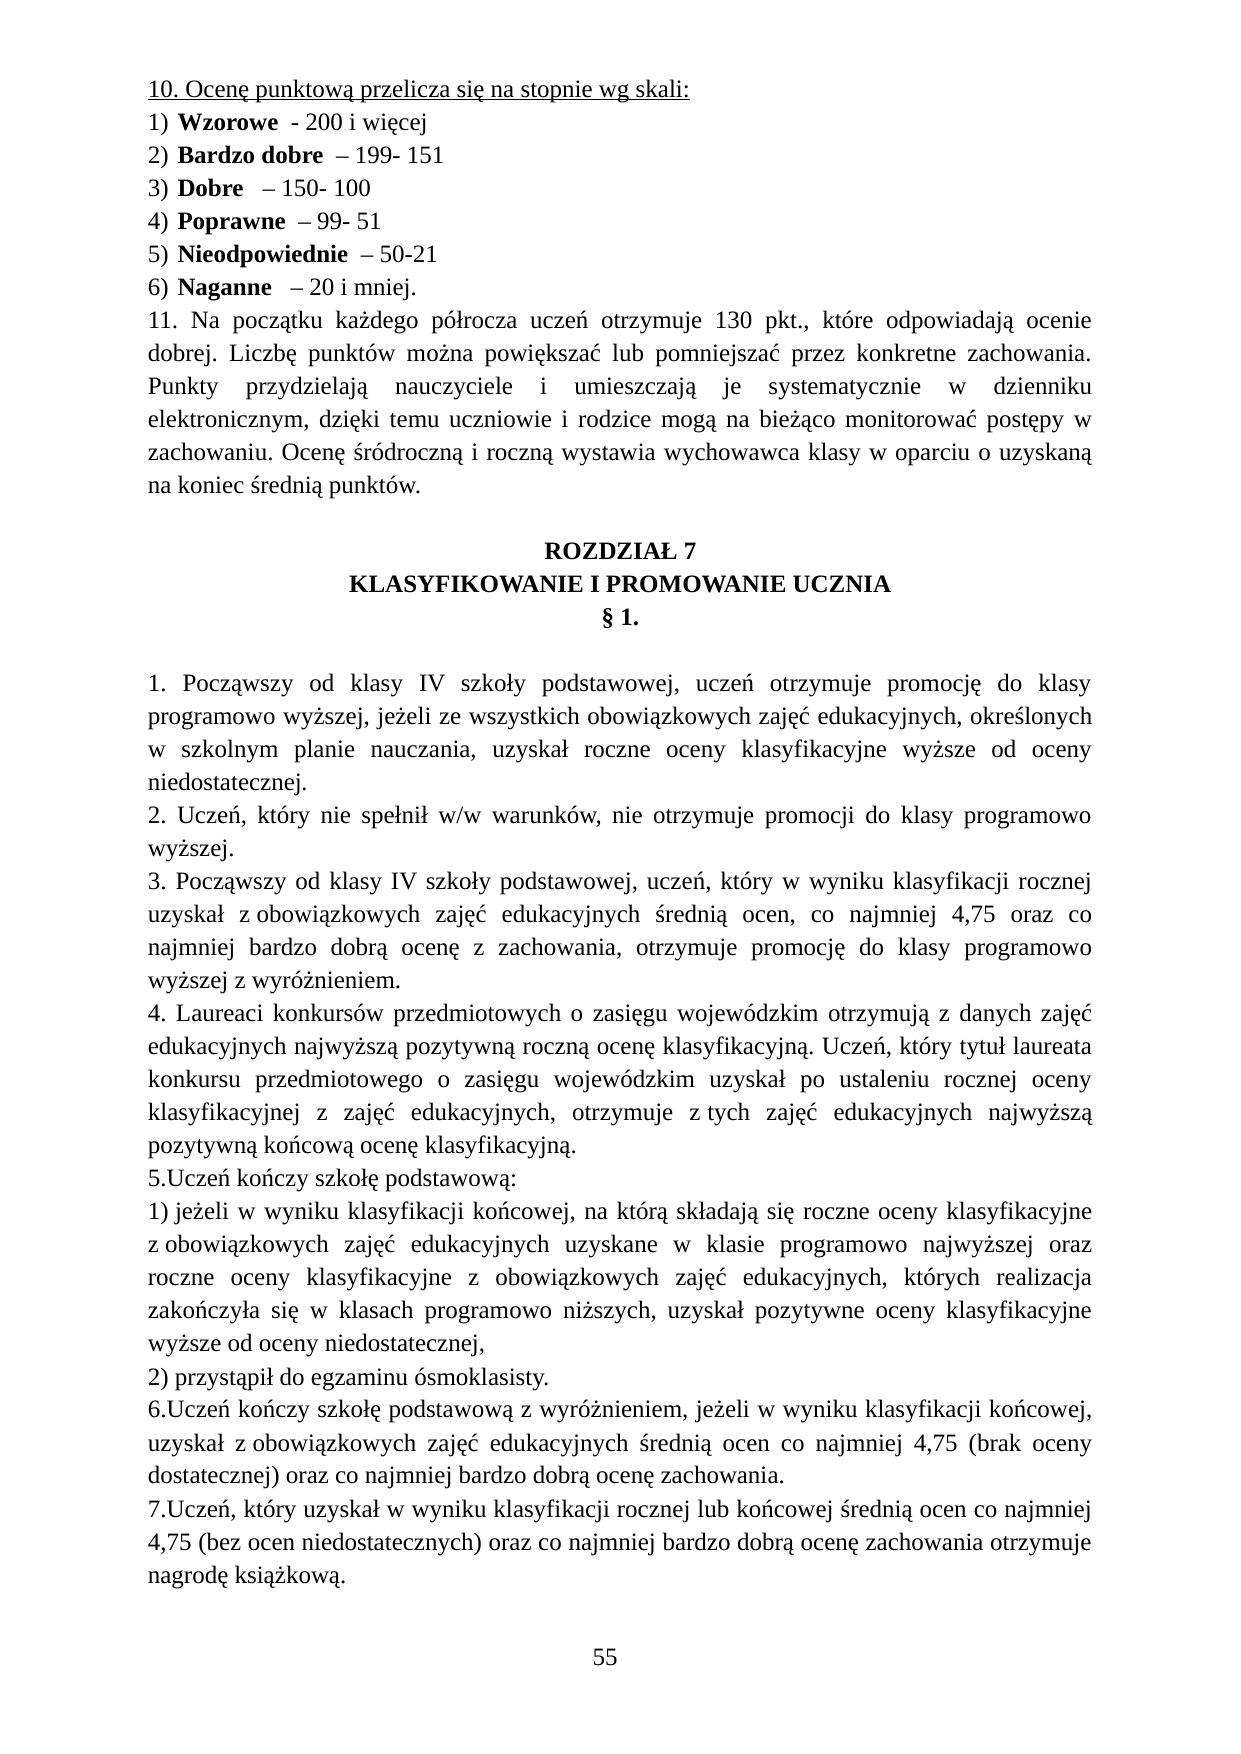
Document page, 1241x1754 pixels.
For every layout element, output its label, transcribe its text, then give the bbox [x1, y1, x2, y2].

text 7.Uczeń, który uzyskał w wyniku klasyfikacji rocznej lub końcowej średnią ocen co najmniej 4,75 (bez ocen niedostatecznych) oraz co najmniej bardzo dobrą ocenę zachowania otrzymuje nagrodę książkową. [148, 1494, 1093, 1588]
text 2) przystąpił do egzaminu ósmoklasisty. [148, 1362, 1093, 1390]
text ROZDZIAŁ 7 [148, 536, 1093, 565]
text 1. Począwszy od klasy IV szkoły podstawowej, uczeń otrzymuje promocję do klasy programowo wyższej, jeżeli ze wszystkich obowiązkowych zajęć edukacyjnych, określonych w szkolnym planie nauczania, uzyskał roczne oceny klasyfikacyjne wyższe od oceny niedostatecznej. [148, 668, 1093, 796]
text 5.Uczeń kończy szkołę podstawową: [148, 1163, 1093, 1192]
text 1) jeżeli w wyniku klasyfikacji końcowej, na którą składają się roczne oceny klasyfikacyjne z obowiązkowych zajęć edukacyjnych uzyskane w klasie programowo najwyższej oraz roczne oceny klasyfikacyjne z obowiązkowych zajęć edukacyjnych, których realizacja zakończyła się w klasach programowo niższych, uzyskał pozytywne oceny klasyfikacyjne wyższe od oceny niedostatecznej, [148, 1196, 1093, 1357]
text § 1. [148, 602, 1093, 631]
text 10. Ocenę punktową przelicza się na stopnie wg skali: [148, 74, 1093, 102]
list Bardzo dobre – 199- 151 [148, 140, 1093, 168]
text 4. Laureaci konkursów przedmiotowych o zasięgu wojewódzkim otrzymują z danych zajęć edukacyjnych najwyższą pozytywną roczną ocenę klasyfikacyjną. Uczeń, który tytuł laureata konkursu przedmiotowego o zasięgu wojewódzkim uzyskał po ustaleniu rocznej oceny klasyfikacyjnej z zajęć edukacyjnych, otrzymuje z tych zajęć edukacyjnych najwyższą pozytywną końcową ocenę klasyfikacyjną. [148, 998, 1093, 1159]
list Naganne – 20 i mniej. [148, 272, 1093, 301]
list Wzorowe - 200 i więcej [148, 107, 1093, 136]
list Dobre – 150- 100 [148, 173, 1093, 202]
list Nieodpowiednie – 50-21 [148, 239, 1093, 268]
text 3. Począwszy od klasy IV szkoły podstawowej, uczeń, który w wyniku klasyfikacji rocznej uzyskał z obowiązkowych zajęć edukacyjnych średnią ocen, co najmniej 4,75 oraz co najmniej bardzo dobrą ocenę z zachowania, otrzymuje promocję do klasy programowo wyższej z wyróżnieniem. [148, 866, 1093, 994]
text 6.Uczeń kończy szkołę podstawową z wyróżnieniem, jeżeli w wyniku klasyfikacji końcowej, uzyskał z obowiązkowych zajęć edukacyjnych średnią ocen co najmniej 4,75 (brak oceny dostatecznej) oraz co najmniej bardzo dobrą ocenę zachowania. [148, 1394, 1093, 1489]
list Poprawne – 99- 51 [148, 206, 1093, 234]
text 11. Na początku każdego półrocza uczeń otrzymuje 130 pkt., które odpowiadają ocenie dobrej. Liczbę punktów można powiększać lub pomniejszać przez konkretne zachowania. Punkty przydzielają nauczyciele i umieszczają je systematycznie w dzienniku elektronicznym, dzięki temu uczniowie i rodzice mogą na bieżąco monitorować postępy w zachowaniu. Ocenę śródroczną i roczną wystawia wychowawca klasy w oparciu o uzyskaną na koniec średnią punktów. [148, 305, 1093, 499]
text 2. Uczeń, który nie spełnił w/w warunków, nie otrzymuje promocji do klasy programowo wyższej. [148, 800, 1093, 862]
text KLASYFIKOWANIE I PROMOWANIE UCZNIA [148, 569, 1093, 598]
